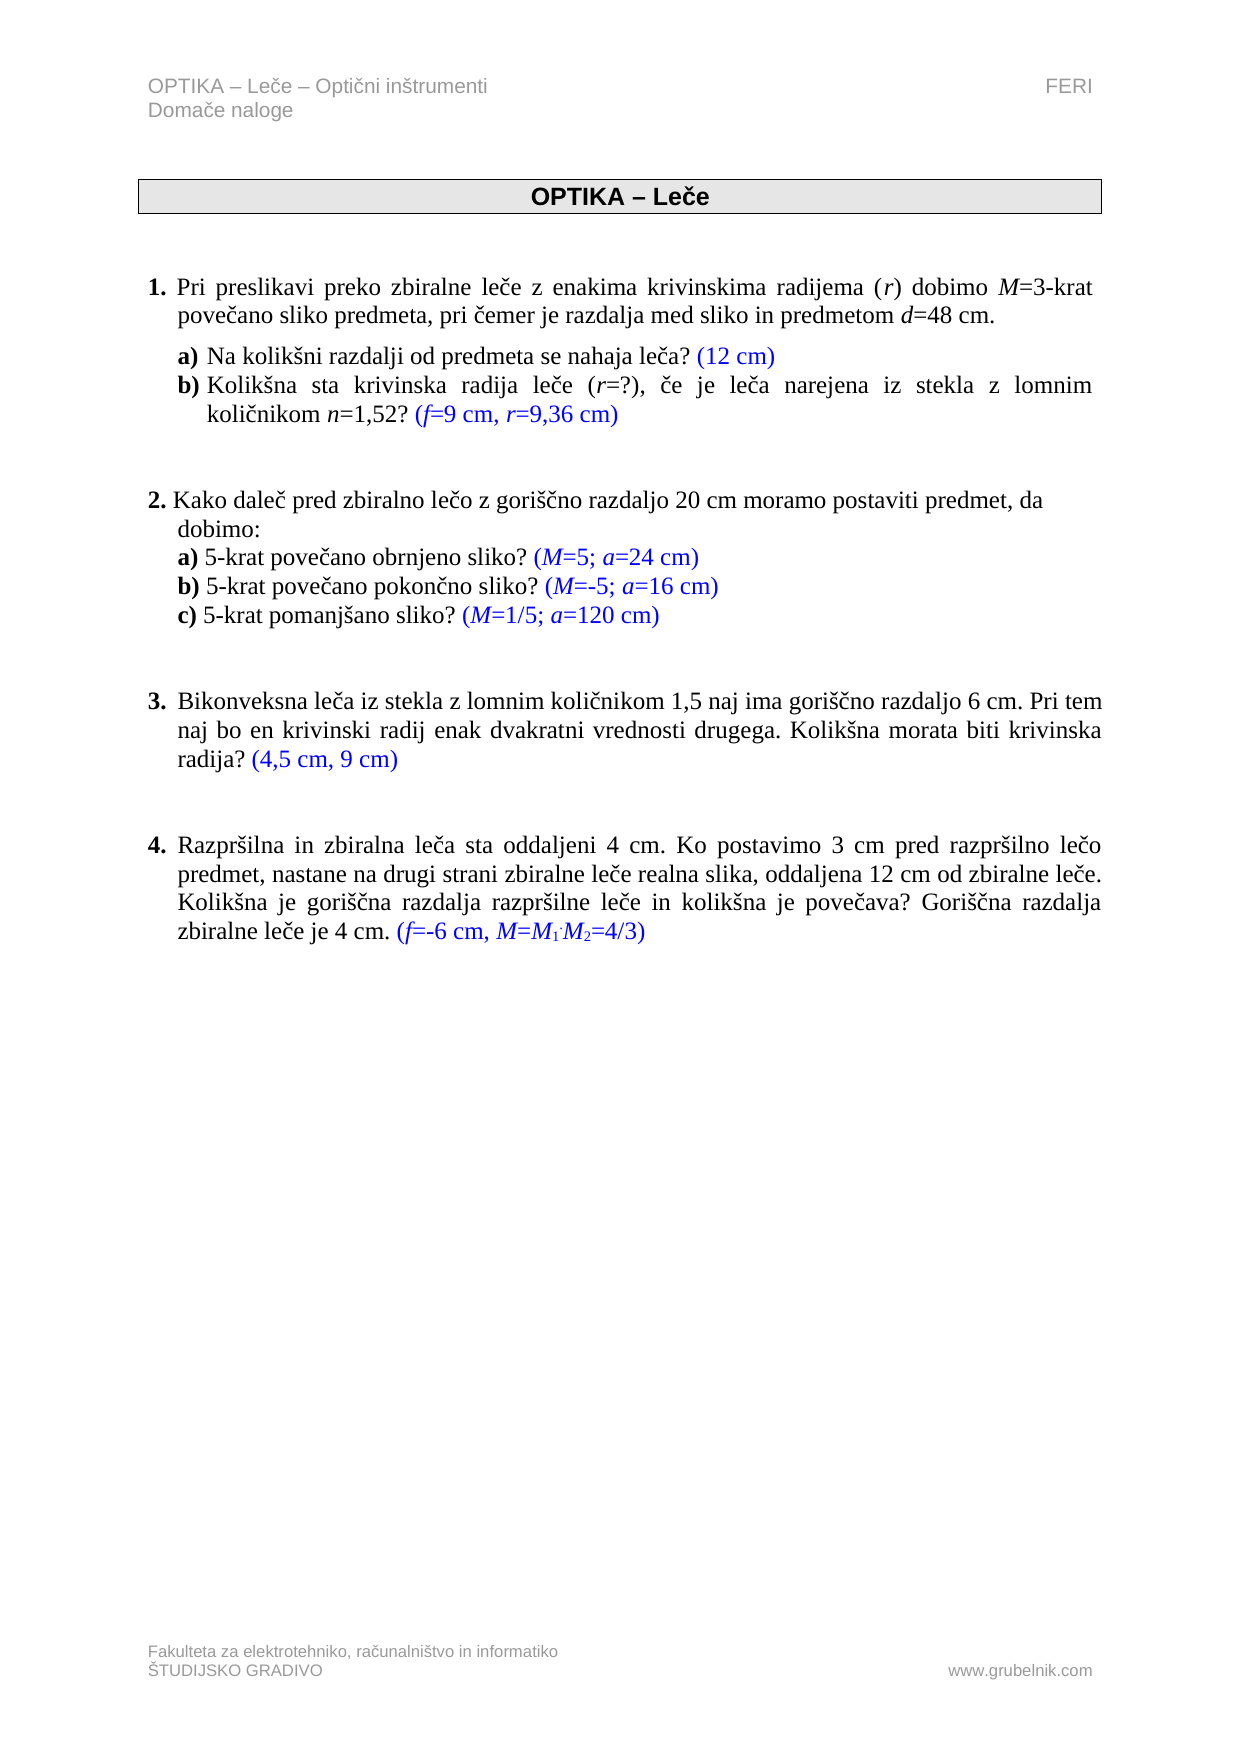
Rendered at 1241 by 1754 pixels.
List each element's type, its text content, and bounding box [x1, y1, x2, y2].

text 3. Bikonveksna leča iz stekla z lomnim količnikom 1,5 naj ima goriščno razdaljo 6 cm. Pri tem naj bo en krivinski radij enak dvakratni vrednosti drugega. Kolikšna morata biti krivinska radija? (4,5 cm, 9 cm) [148, 686, 1103, 772]
text a) Na kolikšni razdalji od predmeta se nahaja leča? (12 cm) [177, 341, 1093, 370]
text 2. Kako daleč pred zbiralno lečo z goriščno razdaljo 20 cm moramo postaviti predmet, da dobimo: [148, 485, 1098, 542]
text 1. Pri preslikavi preko zbiralne leče z enakima krivinskima radijema (r) dobimo M=3-krat povečano sliko predmeta, pri čemer je razdalja med sliko in predmetom d=48 cm. [148, 272, 1093, 329]
text c) 5-krat pomanjšano sliko? (M=1/5; a=120 cm) [148, 600, 1098, 629]
text b) Kolikšna sta krivinska radija leče (r=?), če je leča narejena iz stekla z lomnim količnikom n=1,52? (f=9 cm, r=9,36 cm) [177, 370, 1093, 427]
text 4. Razpršilna in zbiralna leča sta oddaljeni 4 cm. Ko postavimo 3 cm pred razpršilno lečo predmet, nastane na drugi strani zbiralne leče realna slika, oddaljena 12 cm od zbiralne leče. Kolikšna je goriščna razdalja razpršilne leče in kolikšna je povečava? Goriščna razdalja zbiralne leče je 4 cm. (f=-6 cm, M=M1.M2=4/3) [148, 830, 1103, 945]
text a) 5-krat povečano obrnjeno sliko? (M=5; a=24 cm) [148, 542, 1098, 571]
text b) 5-krat povečano pokončno sliko? (M=-5; a=16 cm) [148, 571, 1098, 600]
text OPTIKA – Leče [139, 180, 1101, 213]
